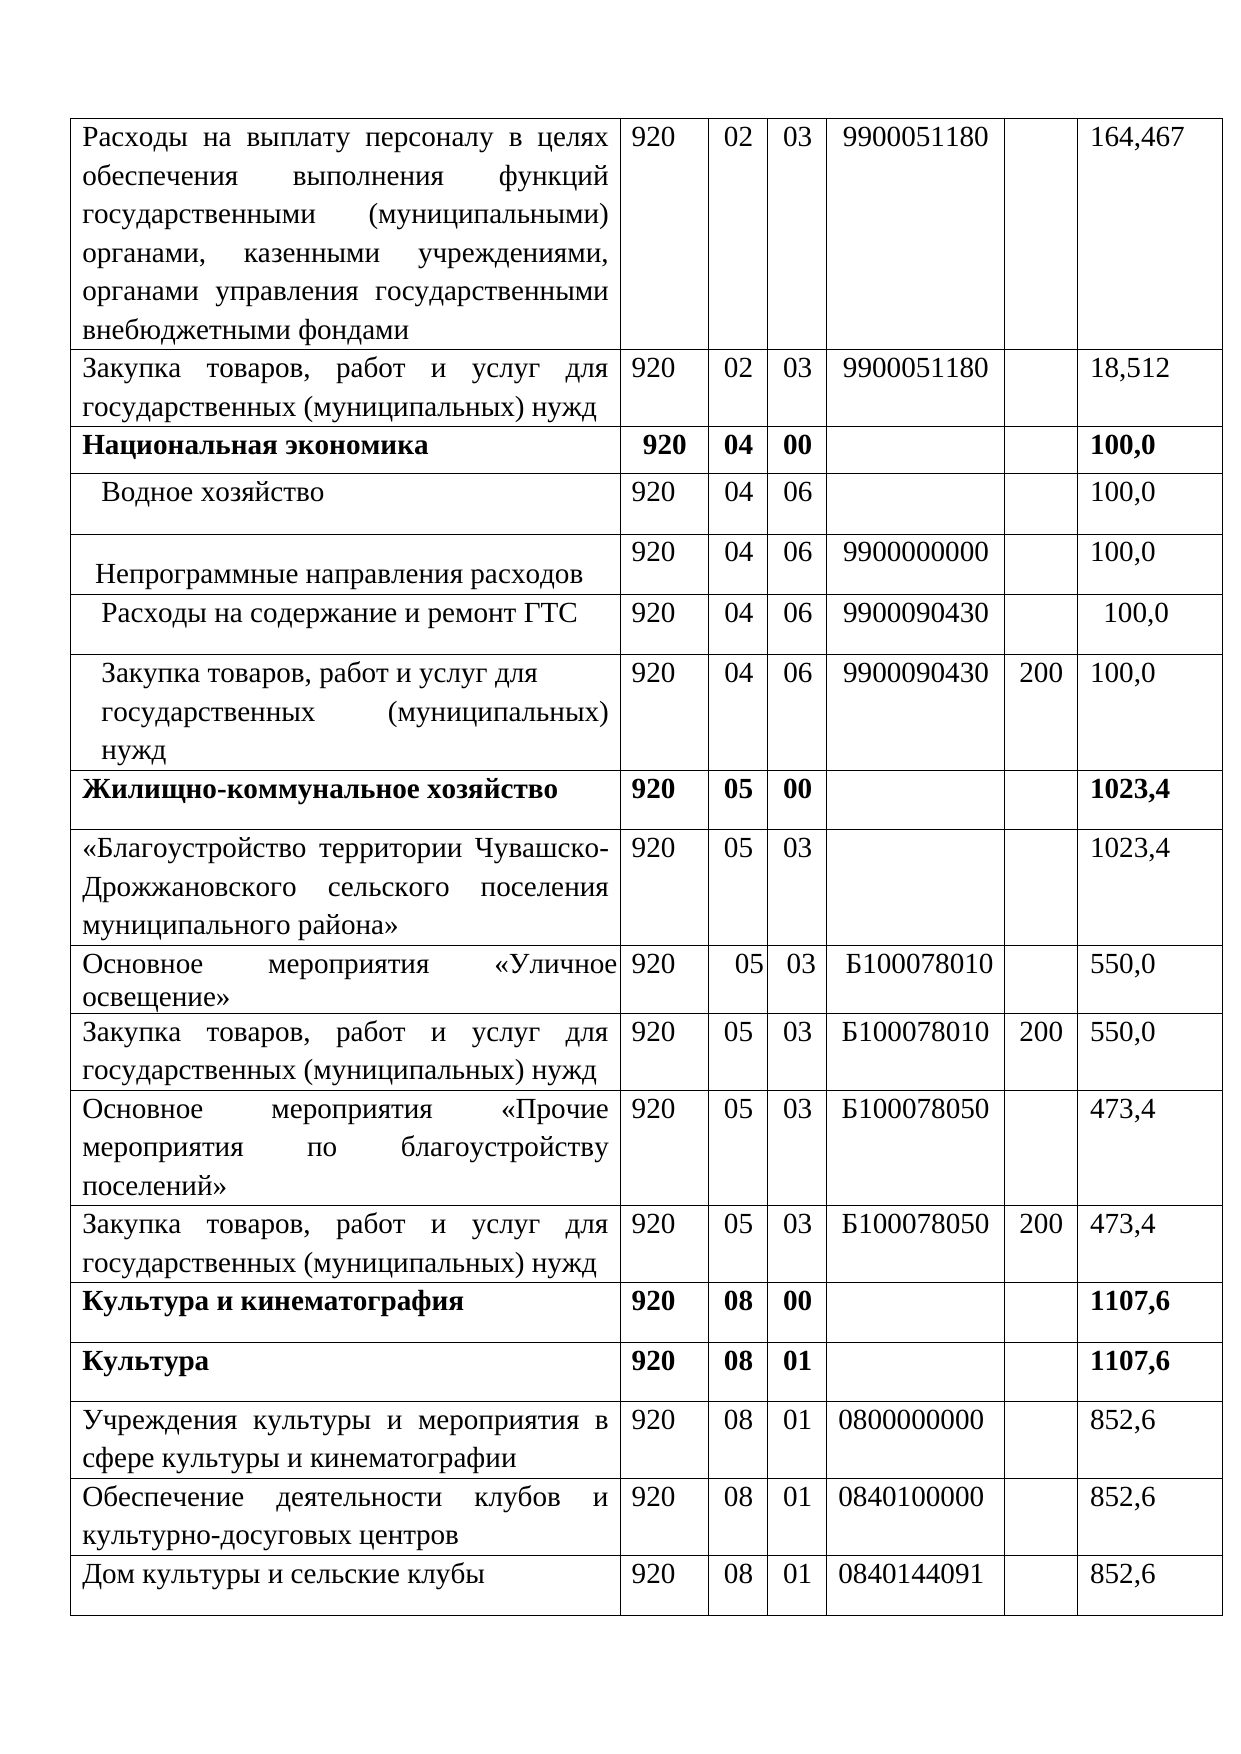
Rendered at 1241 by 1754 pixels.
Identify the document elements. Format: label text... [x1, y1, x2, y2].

table_cell Учреждения культуры и мероприятия в сфере культуры и кинематографии [71, 1402, 620, 1478]
table_cell 100,0 [1078, 535, 1222, 594]
table_cell 04 [709, 595, 767, 654]
table_cell 04 [709, 655, 767, 770]
table_cell 100,0 [1078, 655, 1222, 770]
table_cell 00 [768, 1283, 826, 1342]
table_cell Водное хозяйство [71, 474, 620, 533]
table_cell 100,0 [1078, 595, 1222, 654]
table_cell 01 [768, 1343, 826, 1401]
table_cell [827, 830, 1004, 945]
table_cell 05 [709, 771, 767, 829]
table_cell 852,6 [1078, 1402, 1222, 1478]
table_cell Дом культуры и сельские клубы [71, 1556, 620, 1615]
table_cell 03 [768, 350, 826, 426]
table_cell [827, 1343, 1004, 1401]
table_cell 03 [768, 119, 826, 349]
table_cell 920 [621, 1091, 708, 1205]
table_cell Жилищно-коммунальное хозяйство [71, 771, 620, 829]
table_cell 920 [621, 427, 708, 473]
table_cell 920 [621, 655, 708, 770]
table_cell 00 [768, 427, 826, 473]
table_cell Расходы на содержание и ремонт ГТС [71, 595, 620, 654]
table_cell [827, 474, 1004, 533]
table_cell 04 [709, 474, 767, 533]
table_cell 920 [621, 1479, 708, 1555]
table_cell 9900000000 [827, 535, 1004, 594]
table_cell 1107,6 [1078, 1283, 1222, 1342]
table_cell 05 [709, 830, 767, 945]
table_cell 06 [768, 535, 826, 594]
table_cell Б100078010 [827, 946, 1004, 1013]
table_cell 00 [768, 771, 826, 829]
table_cell 02 [709, 119, 767, 349]
table_cell 920 [621, 1206, 708, 1282]
table_cell 05 [709, 946, 767, 1013]
table_cell 9900090430 [827, 595, 1004, 654]
table_cell 473,4 [1078, 1206, 1222, 1282]
table_cell 0840144091 [827, 1556, 1004, 1615]
table_cell «Благоустройство территории Чувашско-Дрожжановского сельского поселения муниципального района» [71, 830, 620, 945]
table_cell 852,6 [1078, 1556, 1222, 1615]
table_cell 9900051180 [827, 119, 1004, 349]
table_cell 03 [768, 1206, 826, 1282]
table_cell [1005, 1343, 1077, 1401]
table_cell 920 [621, 946, 708, 1013]
table_cell 1023,4 [1078, 830, 1222, 945]
table_cell [1005, 1479, 1077, 1555]
table_cell Национальная экономика [71, 427, 620, 473]
table_cell 920 [621, 535, 708, 594]
table_cell Закупка товаров, работ и услуг для государственных (муниципальных) нужд [71, 350, 620, 426]
table_cell 920 [621, 1283, 708, 1342]
table_cell [1005, 535, 1077, 594]
table_cell [827, 427, 1004, 473]
table_cell [1005, 1283, 1077, 1342]
table_cell 550,0 [1078, 946, 1222, 1013]
table_cell [1005, 119, 1077, 349]
table_cell 920 [621, 1402, 708, 1478]
table_cell [827, 771, 1004, 829]
table_cell 04 [709, 427, 767, 473]
table_cell Б100078010 [827, 1014, 1004, 1090]
table_cell 920 [621, 1014, 708, 1090]
table_cell Закупка товаров, работ и услуг для государственных (муниципальных) нужд [71, 655, 620, 770]
table_cell 920 [621, 474, 708, 533]
table_cell [1005, 830, 1077, 945]
table_cell 06 [768, 474, 826, 533]
table_cell Культура [71, 1343, 620, 1401]
table_cell [1005, 1402, 1077, 1478]
table_cell 920 [621, 1556, 708, 1615]
table_cell 03 [768, 830, 826, 945]
table_cell 920 [621, 119, 708, 349]
table_cell [1005, 1556, 1077, 1615]
table_cell 03 [768, 1014, 826, 1090]
table_cell Обеспечение деятельности клубов и культурно-досуговых центров [71, 1479, 620, 1555]
table_cell Основное мероприятия «Прочие мероприятия по благоустройству поселений» [71, 1091, 620, 1205]
table_cell [827, 1283, 1004, 1342]
table_cell 920 [621, 830, 708, 945]
table_cell 08 [709, 1556, 767, 1615]
table_cell 03 [768, 1091, 826, 1205]
table_cell 02 [709, 350, 767, 426]
table_cell 852,6 [1078, 1479, 1222, 1555]
table_cell 9900090430 [827, 655, 1004, 770]
table_cell 08 [709, 1283, 767, 1342]
table_cell 18,512 [1078, 350, 1222, 426]
table_cell [1005, 1091, 1077, 1205]
table_cell 164,467 [1078, 119, 1222, 349]
table_cell 08 [709, 1402, 767, 1478]
table_cell 920 [621, 350, 708, 426]
table_cell Расходы на выплату персоналу в целях обеспечения выполнения функций государственными (муниципальными) органами, казенными учреждениями, органами управления государственными внебюджетными фондами [71, 119, 620, 349]
table_cell 9900051180 [827, 350, 1004, 426]
table_cell 0800000000 [827, 1402, 1004, 1478]
table_cell [1005, 474, 1077, 533]
table_cell 200 [1005, 1014, 1077, 1090]
table_cell 01 [768, 1402, 826, 1478]
table_cell 08 [709, 1343, 767, 1401]
table_cell 200 [1005, 1206, 1077, 1282]
table_cell 920 [621, 1343, 708, 1401]
table_cell 01 [768, 1556, 826, 1615]
table_cell Непрограммные направления расходов [71, 535, 620, 594]
table_cell 05 [709, 1014, 767, 1090]
table_cell 06 [768, 595, 826, 654]
table_cell Закупка товаров, работ и услуг для государственных (муниципальных) нужд [71, 1206, 620, 1282]
table_cell 1107,6 [1078, 1343, 1222, 1401]
table_cell 200 [1005, 655, 1077, 770]
table_cell Б100078050 [827, 1091, 1004, 1205]
table_cell 1023,4 [1078, 771, 1222, 829]
table_cell 100,0 [1078, 427, 1222, 473]
table_cell 08 [709, 1479, 767, 1555]
table_cell Основное мероприятия «Уличное освещение» [71, 946, 620, 1013]
table_cell Б100078050 [827, 1206, 1004, 1282]
table_cell Закупка товаров, работ и услуг для государственных (муниципальных) нужд [71, 1014, 620, 1090]
table_cell [1005, 350, 1077, 426]
table_cell 0840100000 [827, 1479, 1004, 1555]
table_cell 06 [768, 655, 826, 770]
table_cell 03 [768, 946, 826, 1013]
table_cell [1005, 427, 1077, 473]
table_cell 473,4 [1078, 1091, 1222, 1205]
table_cell 01 [768, 1479, 826, 1555]
table_cell 550,0 [1078, 1014, 1222, 1090]
table_cell 100,0 [1078, 474, 1222, 533]
table_cell 05 [709, 1206, 767, 1282]
table_cell [1005, 946, 1077, 1013]
table_cell [1005, 595, 1077, 654]
table_cell 04 [709, 535, 767, 594]
table_cell [1005, 771, 1077, 829]
table_cell 920 [621, 771, 708, 829]
table_cell Культура и кинематография [71, 1283, 620, 1342]
table_cell 05 [709, 1091, 767, 1205]
table_cell 920 [621, 595, 708, 654]
